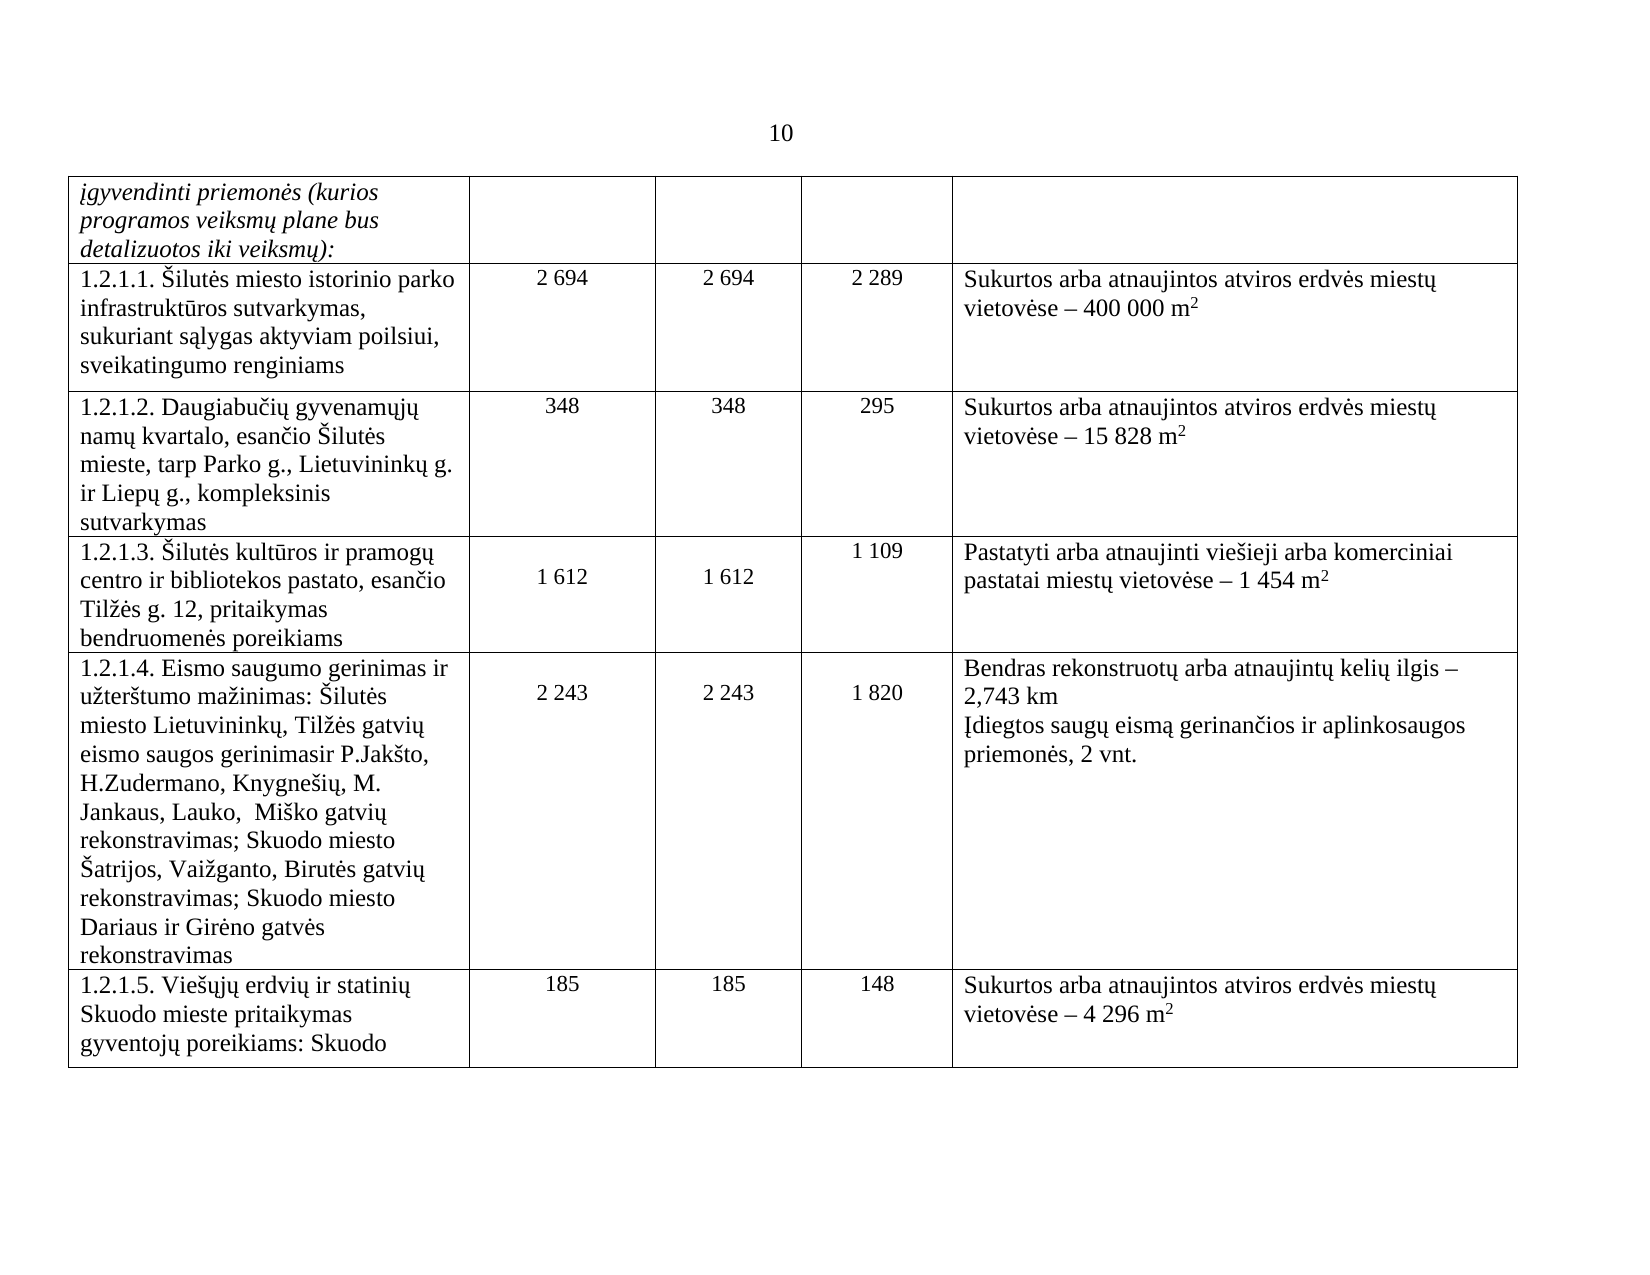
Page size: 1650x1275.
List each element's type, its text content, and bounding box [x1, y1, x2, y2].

table_cell 2 243 [470, 653, 655, 969]
table_cell 185 [470, 970, 655, 1067]
table_cell 348 [470, 392, 655, 536]
table_cell 348 [656, 392, 801, 536]
table_cell įgyvendinti priemonės (kurios programos veiksmų plane bus detalizuotos iki veiksmų): [69, 177, 469, 263]
table_cell [470, 177, 655, 263]
table_cell 1.2.1.1. Šilutės miesto istorinio parko infrastruktūros sutvarkymas, sukuriant sąlygas aktyviam poilsiui, sveikatingumo renginiams [69, 264, 469, 391]
table_cell Pastatyti arba atnaujinti viešieji arba komerciniai pastatai miestų vietovėse – 1 454 m2 [953, 537, 1517, 652]
table_cell 1 612 [656, 537, 801, 652]
table_cell [953, 177, 1517, 263]
table_cell 1 820 [802, 653, 952, 969]
table_cell 2 694 [470, 264, 655, 391]
table_cell 1.2.1.4. Eismo saugumo gerinimas ir užterštumo mažinimas: Šilutės miesto Lietuvininkų, Tilžės gatvių eismo saugos gerinimasir P.Jakšto, H.Zudermano, Knygnešių, M. Jankaus, Lauko, Miško gatvių rekonstravimas; Skuodo miesto Šatrijos, Vaižganto, Birutės gatvių rekonstravimas; Skuodo miesto Dariaus ir Girėno gatvės rekonstravimas [69, 653, 469, 969]
table_cell 1 612 [470, 537, 655, 652]
table_cell Sukurtos arba atnaujintos atviros erdvės miestų vietovėse – 15 828 m2 [953, 392, 1517, 536]
table_cell Bendras rekonstruotų arba atnaujintų kelių ilgis – 2,743 km Įdiegtos saugų eismą gerinančios ir aplinkosaugos priemonės, 2 vnt. [953, 653, 1517, 969]
table_cell 2 289 [802, 264, 952, 391]
table_cell 1.2.1.2. Daugiabučių gyvenamųjų namų kvartalo, esančio Šilutės mieste, tarp Parko g., Lietuvininkų g. ir Liepų g., kompleksinis sutvarkymas [69, 392, 469, 536]
table_cell 1.2.1.5. Viešųjų erdvių ir statinių Skuodo mieste pritaikymas gyventojų poreikiams: Skuodo [69, 970, 469, 1067]
table_cell [802, 177, 952, 263]
table_cell 185 [656, 970, 801, 1067]
table_cell 1.2.1.3. Šilutės kultūros ir pramogų centro ir bibliotekos pastato, esančio Tilžės g. 12, pritaikymas bendruomenės poreikiams [69, 537, 469, 652]
table_cell [656, 177, 801, 263]
table_cell 148 [802, 970, 952, 1067]
table_cell 295 [802, 392, 952, 536]
table_cell 2 243 [656, 653, 801, 969]
table_cell 2 694 [656, 264, 801, 391]
table_cell Sukurtos arba atnaujintos atviros erdvės miestų vietovėse – 4 296 m2 [953, 970, 1517, 1067]
table_cell Sukurtos arba atnaujintos atviros erdvės miestų vietovėse – 400 000 m2 [953, 264, 1517, 391]
table_cell 1 109 [802, 537, 952, 652]
